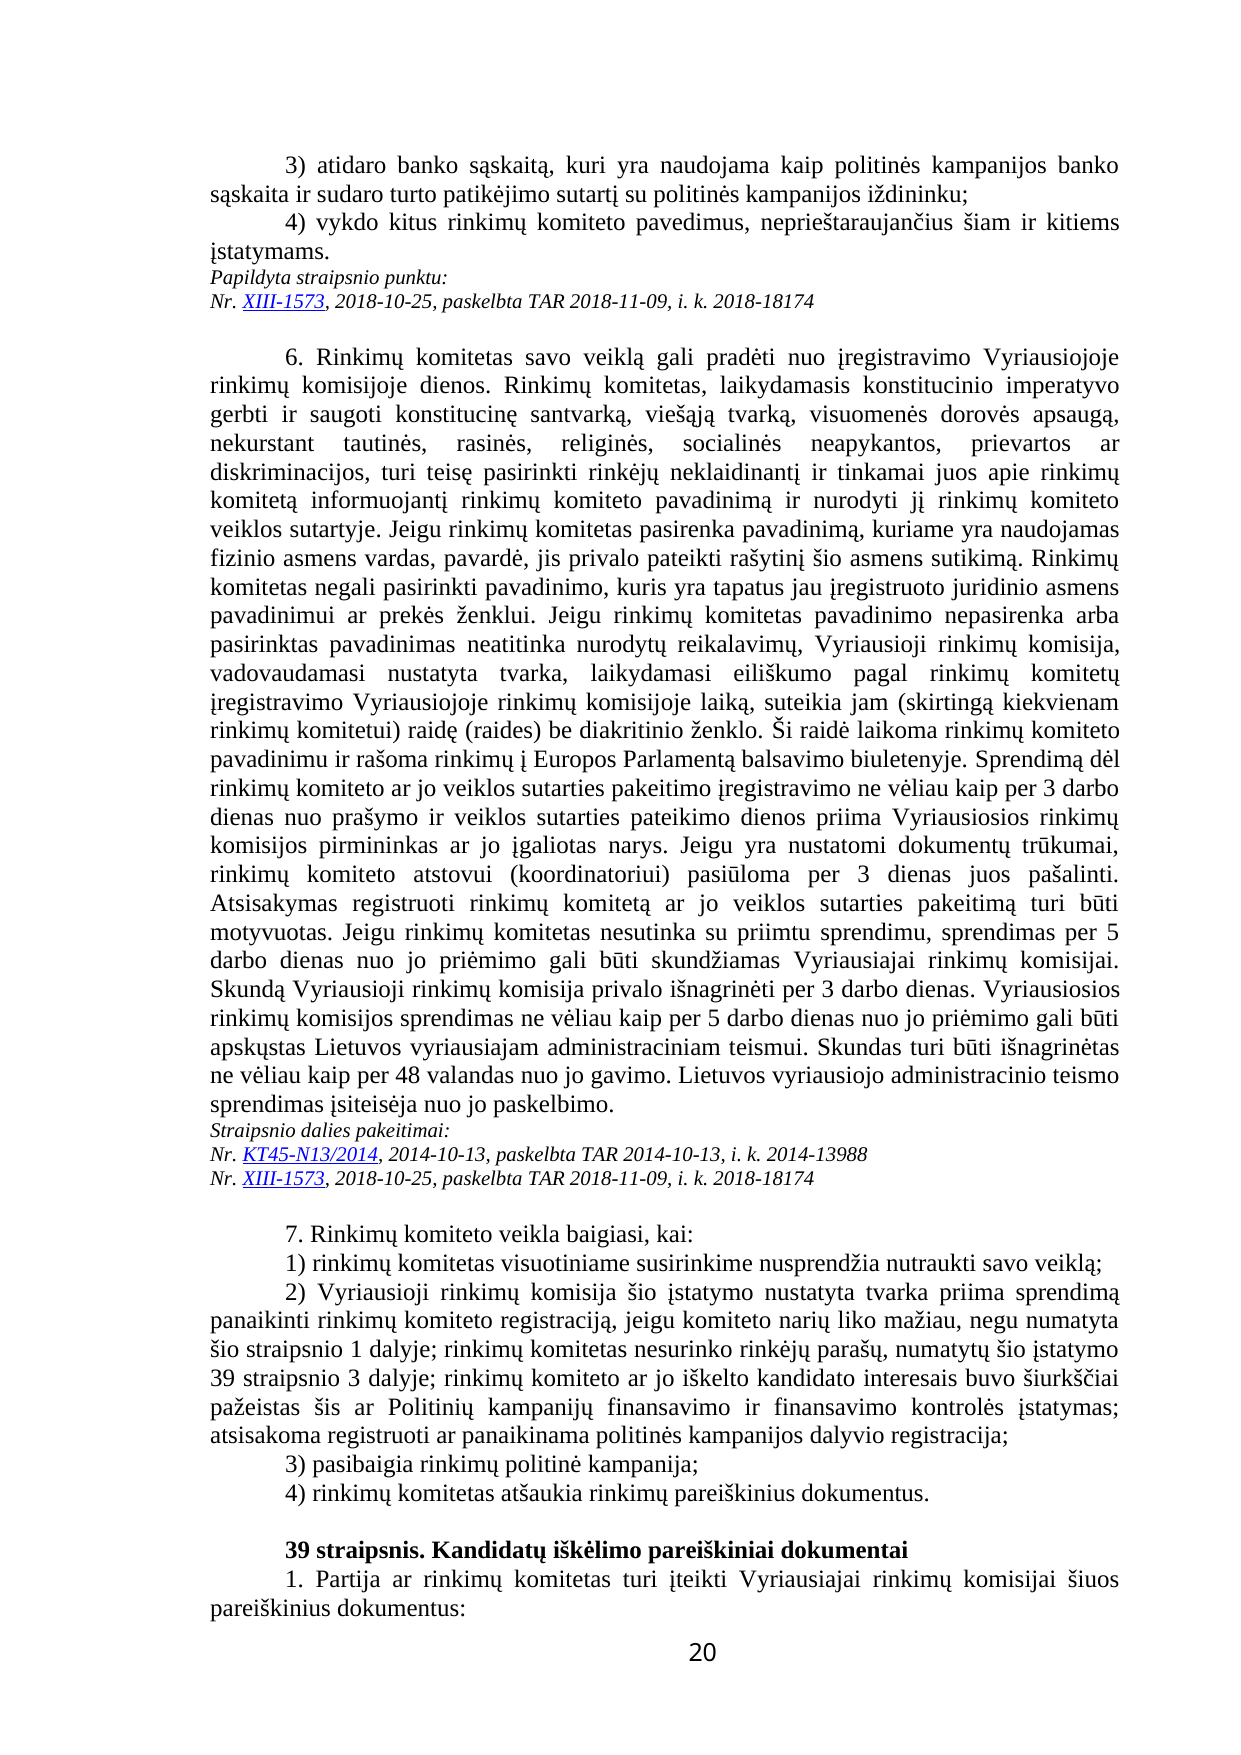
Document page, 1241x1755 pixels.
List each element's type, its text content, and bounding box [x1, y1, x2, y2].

text 39 straipsnis. Kandidatų iškėlimo pareiškiniai dokumentai [210, 1535, 1120, 1564]
text 3) pasibaigia rinkimų politinė kampanija; [210, 1449, 1120, 1478]
text 1) rinkimų komitetas visuotiniame susirinkime nusprendžia nutraukti savo veiklą; [210, 1248, 1120, 1277]
text Straipsnio dalies pakeitimai: [210, 1118, 1120, 1142]
text Nr. XIII-1573, 2018-10-25, paskelbta TAR 2018-11-09, i. k. 2018-18174 [210, 289, 1120, 313]
text Nr. XIII-1573, 2018-10-25, paskelbta TAR 2018-11-09, i. k. 2018-18174 [210, 1166, 1120, 1190]
text 6. Rinkimų komitetas savo veiklą gali pradėti nuo įregistravimo Vyriausiojoje rinkimų komisijoje dienos. Rinkimų komitetas, laikydamasis konstitucinio imperatyvo gerbti ir saugoti konstitucinę santvarką, viešąją tvarką, visuomenės dorovės apsaugą, nekurstant tautinės, rasinės, religinės, socialinės neapykantos, prievartos ar diskriminacijos, turi teisę pasirinkti rinkėjų neklaidinantį ir tinkamai juos apie rinkimų komitetą informuojantį rinkimų komiteto pavadinimą ir nurodyti jį rinkimų komiteto veiklos sutartyje. Jeigu rinkimų komitetas pasirenka pavadinimą, kuriame yra naudojamas fizinio asmens vardas, pavardė, jis privalo pateikti rašytinį šio asmens sutikimą. Rinkimų komitetas negali pasirinkti pavadinimo, kuris yra tapatus jau įregistruoto juridinio asmens pavadinimui ar prekės ženklui. Jeigu rinkimų komitetas pavadinimo nepasirenka arba pasirinktas pavadinimas neatitinka nurodytų reikalavimų, Vyriausioji rinkimų komisija, vadovaudamasi nustatyta tvarka, laikydamasi eiliškumo pagal rinkimų komitetų įregistravimo Vyriausiojoje rinkimų komisijoje laiką, suteikia jam (skirtingą kiekvienam rinkimų komitetui) raidę (raides) be diakritinio ženklo. Ši raidė laikoma rinkimų komiteto pavadinimu ir rašoma rinkimų į Europos Parlamentą balsavimo biuletenyje. Sprendimą dėl rinkimų komiteto ar jo veiklos sutarties pakeitimo įregistravimo ne vėliau kaip per 3 darbo dienas nuo prašymo ir veiklos sutarties pateikimo dienos priima Vyriausiosios rinkimų komisijos pirmininkas ar jo įgaliotas narys. Jeigu yra nustatomi dokumentų trūkumai, rinkimų komiteto atstovui (koordinatoriui) pasiūloma per 3 dienas juos pašalinti. Atsisakymas registruoti rinkimų komitetą ar jo veiklos sutarties pakeitimą turi būti motyvuotas. Jeigu rinkimų komitetas nesutinka su priimtu sprendimu, sprendimas per 5 darbo dienas nuo jo priėmimo gali būti skundžiamas Vyriausiajai rinkimų komisijai. Skundą Vyriausioji rinkimų komisija privalo išnagrinėti per 3 darbo dienas. Vyriausiosios rinkimų komisijos sprendimas ne vėliau kaip per 5 darbo dienas nuo jo priėmimo gali būti apskųstas Lietuvos vyriausiajam administraciniam teismui. Skundas turi būti išnagrinėtas ne vėliau kaip per 48 valandas nuo jo gavimo. Lietuvos vyriausiojo administracinio teismo sprendimas įsiteisėja nuo jo paskelbimo. [210, 342, 1120, 1118]
text 3) atidaro banko sąskaitą, kuri yra naudojama kaip politinės kampanijos banko sąskaita ir sudaro turto patikėjimo sutartį su politinės kampanijos iždininku; [210, 150, 1120, 207]
text Nr. KT45-N13/2014, 2014-10-13, paskelbta TAR 2014-10-13, i. k. 2014-13988 [210, 1142, 1120, 1166]
text 7. Rinkimų komiteto veikla baigiasi, kai: [210, 1219, 1120, 1248]
text Papildyta straipsnio punktu: [210, 265, 1120, 289]
text 2) Vyriausioji rinkimų komisija šio įstatymo nustatyta tvarka priima sprendimą panaikinti rinkimų komiteto registraciją, jeigu komiteto narių liko mažiau, negu numatyta šio straipsnio 1 dalyje; rinkimų komitetas nesurinko rinkėjų parašų, numatytų šio įstatymo 39 straipsnio 3 dalyje; rinkimų komiteto ar jo iškelto kandidato interesais buvo šiurkščiai pažeistas šis ar Politinių kampanijų finansavimo ir finansavimo kontrolės įstatymas; atsisakoma registruoti ar panaikinama politinės kampanijos dalyvio registracija; [210, 1277, 1120, 1449]
text 4) vykdo kitus rinkimų komiteto pavedimus, neprieštaraujančius šiam ir kitiems įstatymams. [210, 207, 1120, 265]
text 4) rinkimų komitetas atšaukia rinkimų pareiškinius dokumentus. [210, 1478, 1120, 1507]
text 1. Partija ar rinkimų komitetas turi įteikti Vyriausiajai rinkimų komisijai šiuos pareiškinius dokumentus: [210, 1564, 1120, 1622]
